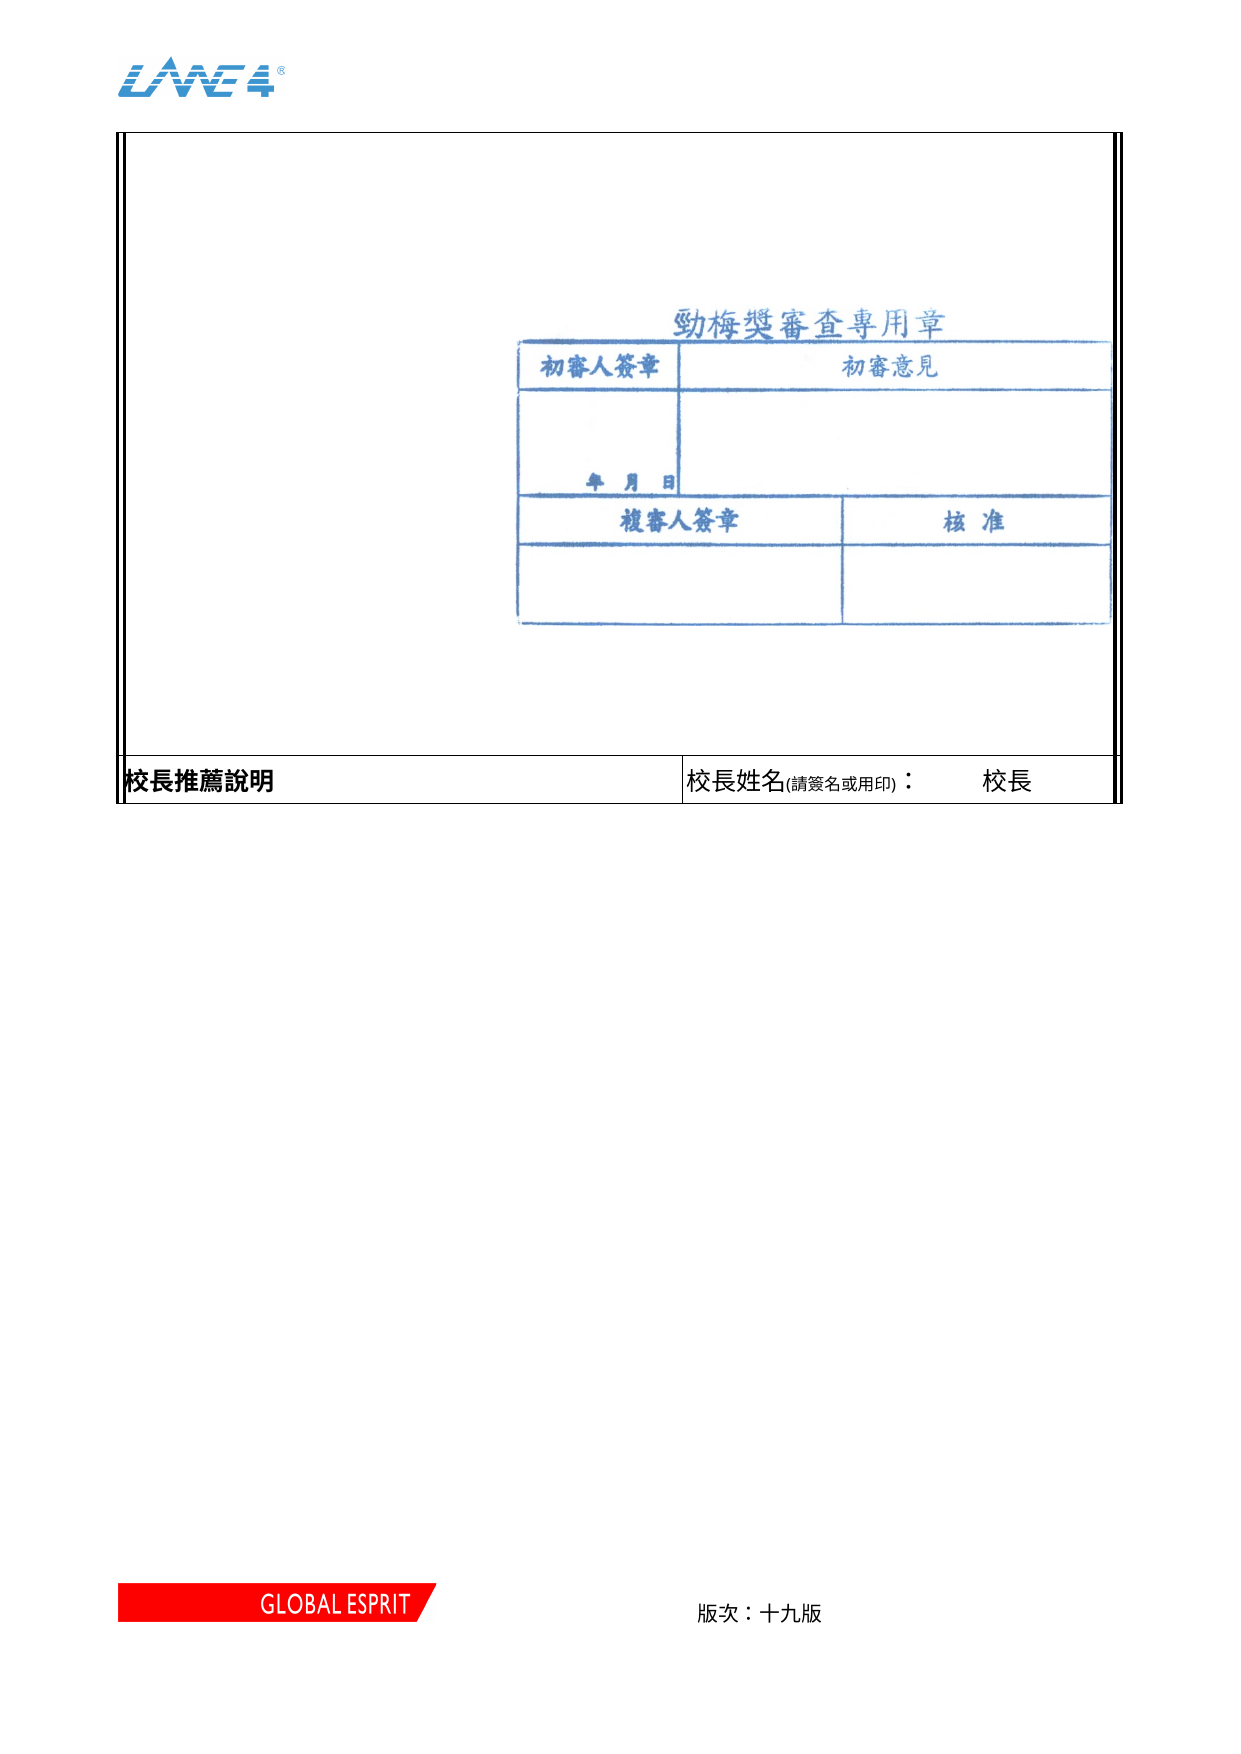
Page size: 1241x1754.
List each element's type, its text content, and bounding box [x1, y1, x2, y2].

table_cell 校長姓名(請簽名或用印)： 校長 [683, 756, 1113, 803]
table_cell 校長推薦說明 [126, 756, 682, 803]
table_cell [126, 133, 1113, 755]
